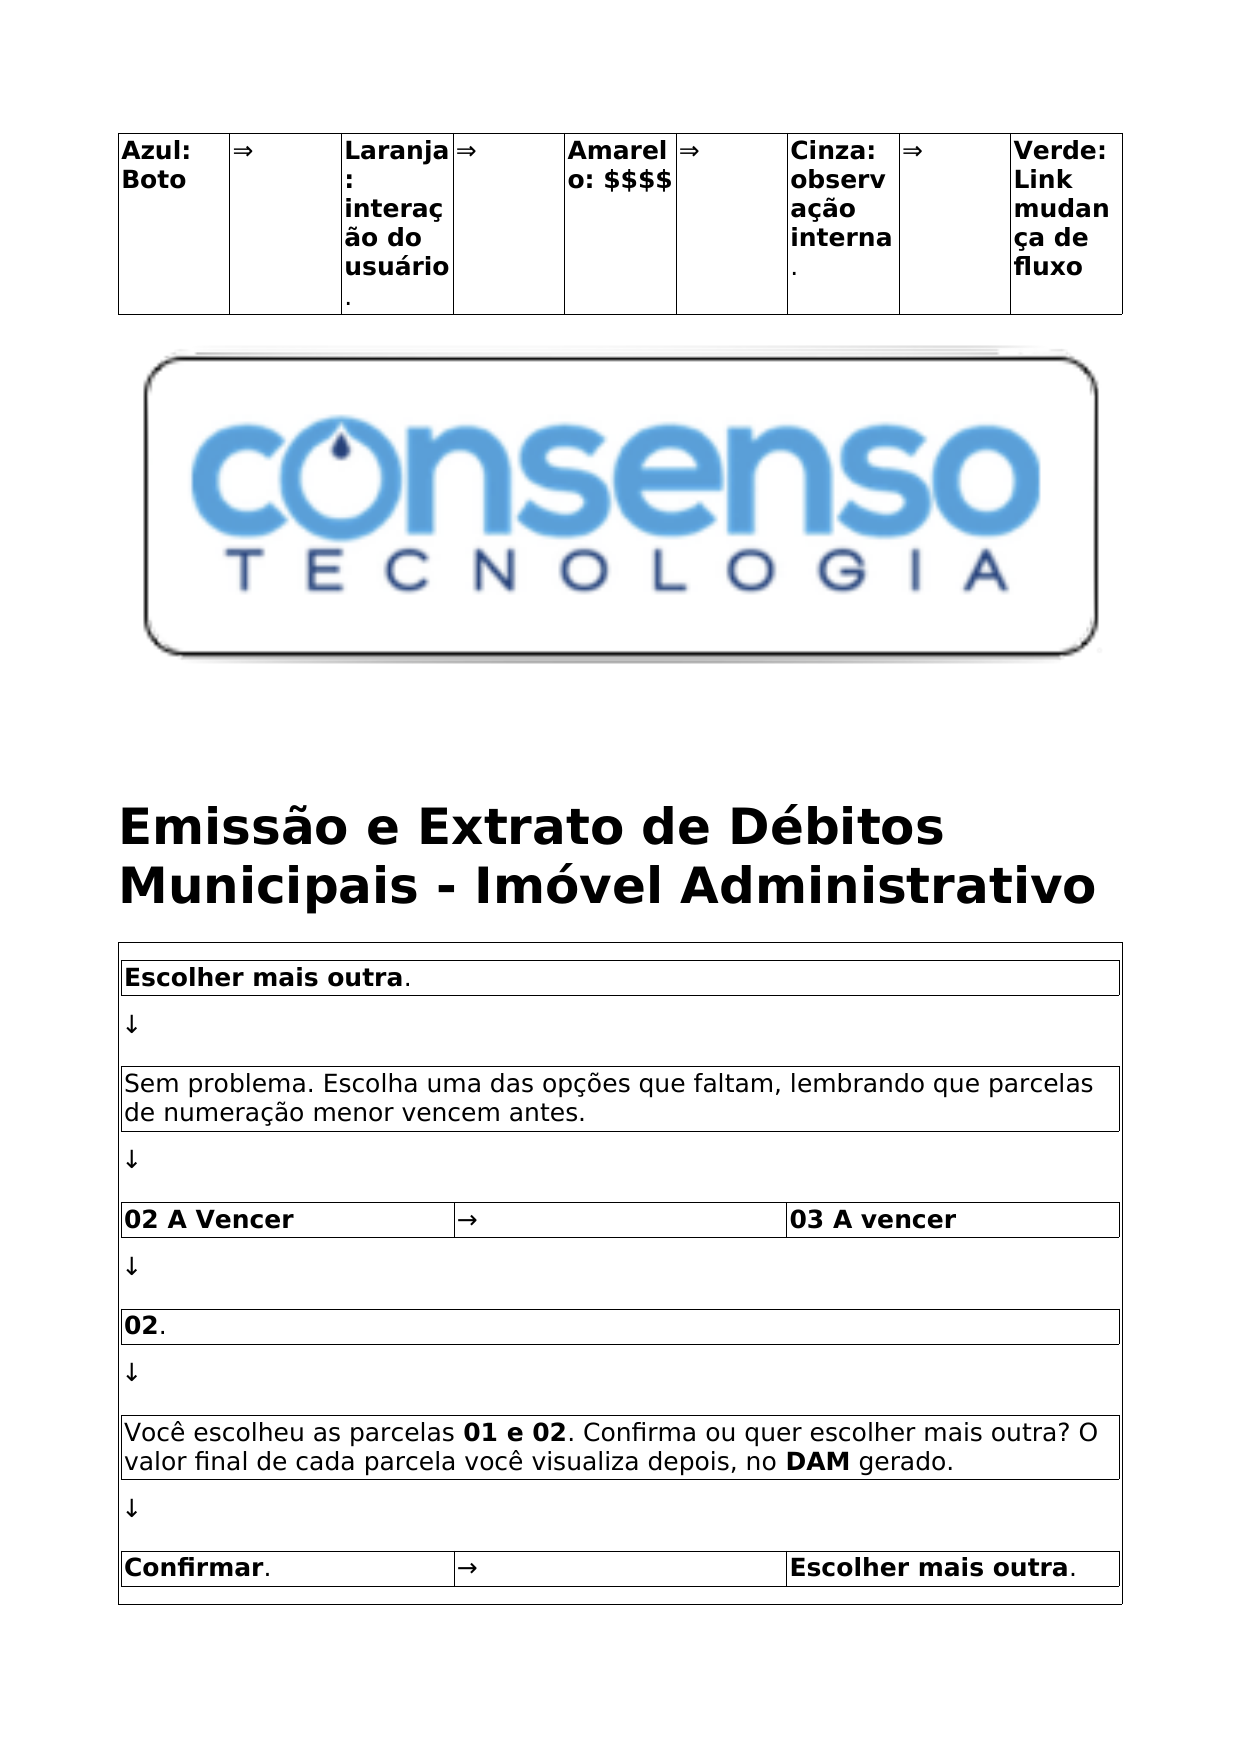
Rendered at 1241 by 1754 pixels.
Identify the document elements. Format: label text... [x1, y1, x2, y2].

table_header Amarelo: $$$$ [565, 134, 676, 314]
table_header 02 A Vencer [122, 1203, 454, 1237]
table_header ⇒ [900, 134, 1010, 314]
table_header → [455, 1203, 786, 1237]
table_header Escolher mais outra. [122, 961, 1119, 995]
table_header ↓ ↓ ↓ ↓ ↓ [119, 943, 1122, 1603]
table_header Azul: Boto [119, 134, 229, 314]
table_header 02. [122, 1310, 1119, 1343]
subtitle Emissão e Extrato de Débitos Municipais - Imóvel Administrativo [118, 798, 1122, 915]
table_header Você escolheu as parcelas 01 e 02. Confirma ou quer escolher mais outra? O valor final de cada parcela você visualiza depois, no DAM gerado. [122, 1416, 1119, 1479]
table_header → [455, 1552, 786, 1586]
table_header Confirmar. [122, 1552, 454, 1586]
table_header 03 A vencer [787, 1203, 1119, 1237]
table_header ⇒ [454, 134, 564, 314]
table_header Laranja: interação do usuário. [342, 134, 453, 314]
table_header Escolher mais outra. [787, 1552, 1119, 1586]
table_header Sem problema. Escolha uma das opções que faltam, lembrando que parcelas de numeração menor vencem antes. [122, 1067, 1119, 1131]
picture [118, 341, 1123, 691]
table_header ⇒ [230, 134, 341, 314]
table_header Verde: Link mudança de fluxo [1011, 134, 1122, 314]
table_header Cinza: observação interna. [788, 134, 899, 314]
table_header ⇒ [677, 134, 787, 314]
